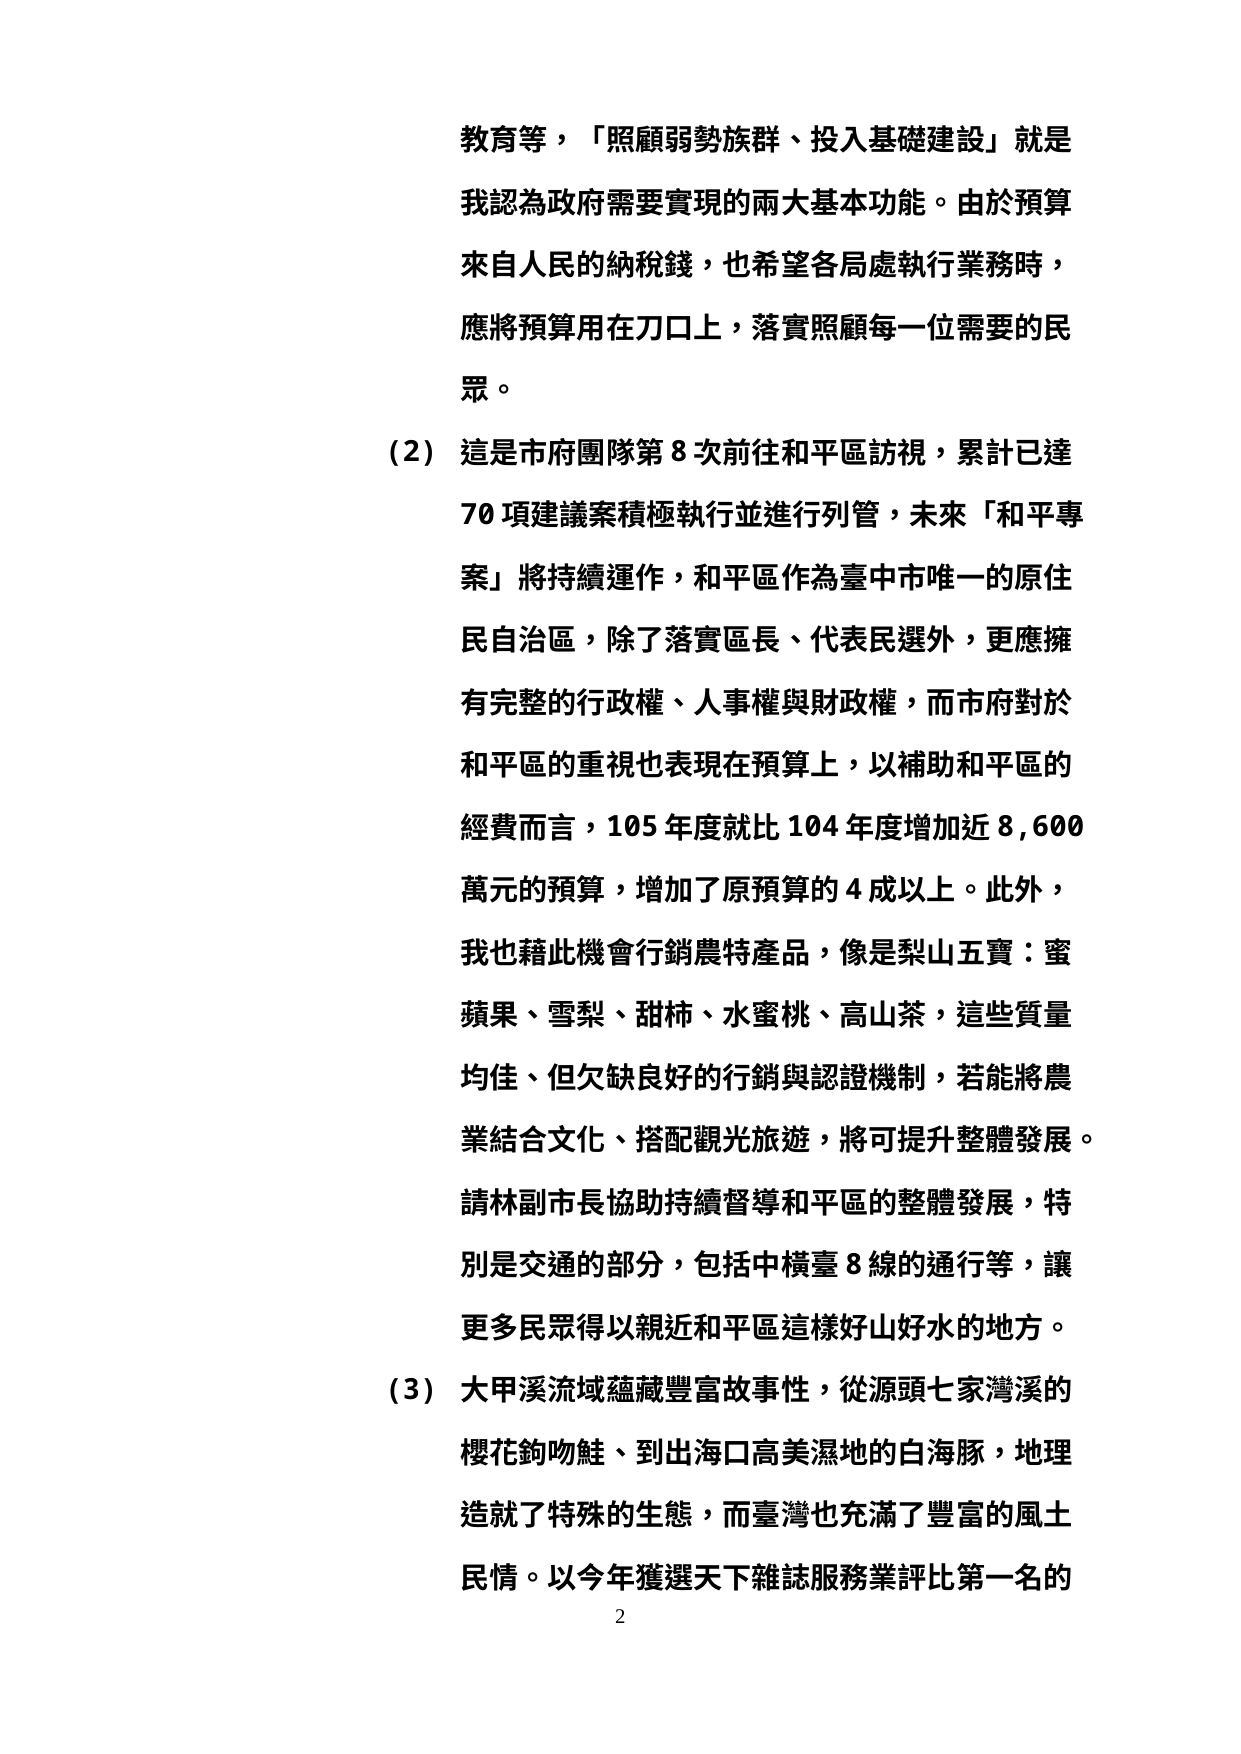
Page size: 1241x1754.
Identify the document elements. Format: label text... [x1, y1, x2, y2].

list 這是市府團隊第8次前往和平區訪視，累計已達70項建議案積極執行並進行列管，未來「和平專案」將持續運作，和平區作為臺中市唯一的原住民自治區，除了落實區長、代表民選外，更應擁有完整的行政權、人事權與財政權，而市府對於和平區的重視也表現在預算上，以補助和平區的經費而言，105年度就比104年度增加近8,600萬元的預算，增加了原預算的4成以上。此外，我也藉此機會行銷農特產品，像是梨山五寶：蜜蘋果、雪梨、甜柿、水蜜桃、高山茶，這些質量均佳、但欠缺良好的行銷與認證機制，若能將農業結合文化、搭配觀光旅遊，將可提升整體發展。請林副市長協助持續督導和平區的整體發展，特別是交通的部分，包括中橫臺8線的通行等，讓更多民眾得以親近和平區這樣好山好水的地方。 [385, 409, 1090, 1346]
list 大甲溪流域蘊藏豐富故事性，從源頭七家灣溪的櫻花鉤吻鮭、到出海口高美濕地的白海豚，地理造就了特殊的生態，而臺灣也充滿了豐富的風土民情。以今年獲選天下雜誌服務業評比第一名的「臺中媽祖國際觀光文化節」為例，媽祖不僅為海邊漁民的信仰、隨著民眾遷徙定居，遠至和平區環山部落也有供奉者，這便是文化的在地化；再以大里而言，古有「一府、二鹿、三艋舺、四諸羅、五竹塹、六大里杙」，大里福興宮具有300多年歷史，其媽祖信仰與其他宮廟有所不同，臺中許多媽祖宮廟皆具在地特色。要帶動地區的發展，首重均衡、其次要促進文化在地化，保持文化獨特性，這也是打造臺中成為生活首都、創意城市相當重要的一環。 [385, 1346, 1090, 1596]
list 教育等，「照顧弱勢族群、投入基礎建設」就是我認為政府需要實現的兩大基本功能。由於預算來自人民的納稅錢，也希望各局處執行業務時，應將預算用在刀口上，落實照顧每一位需要的民眾。 [385, 96, 1090, 409]
